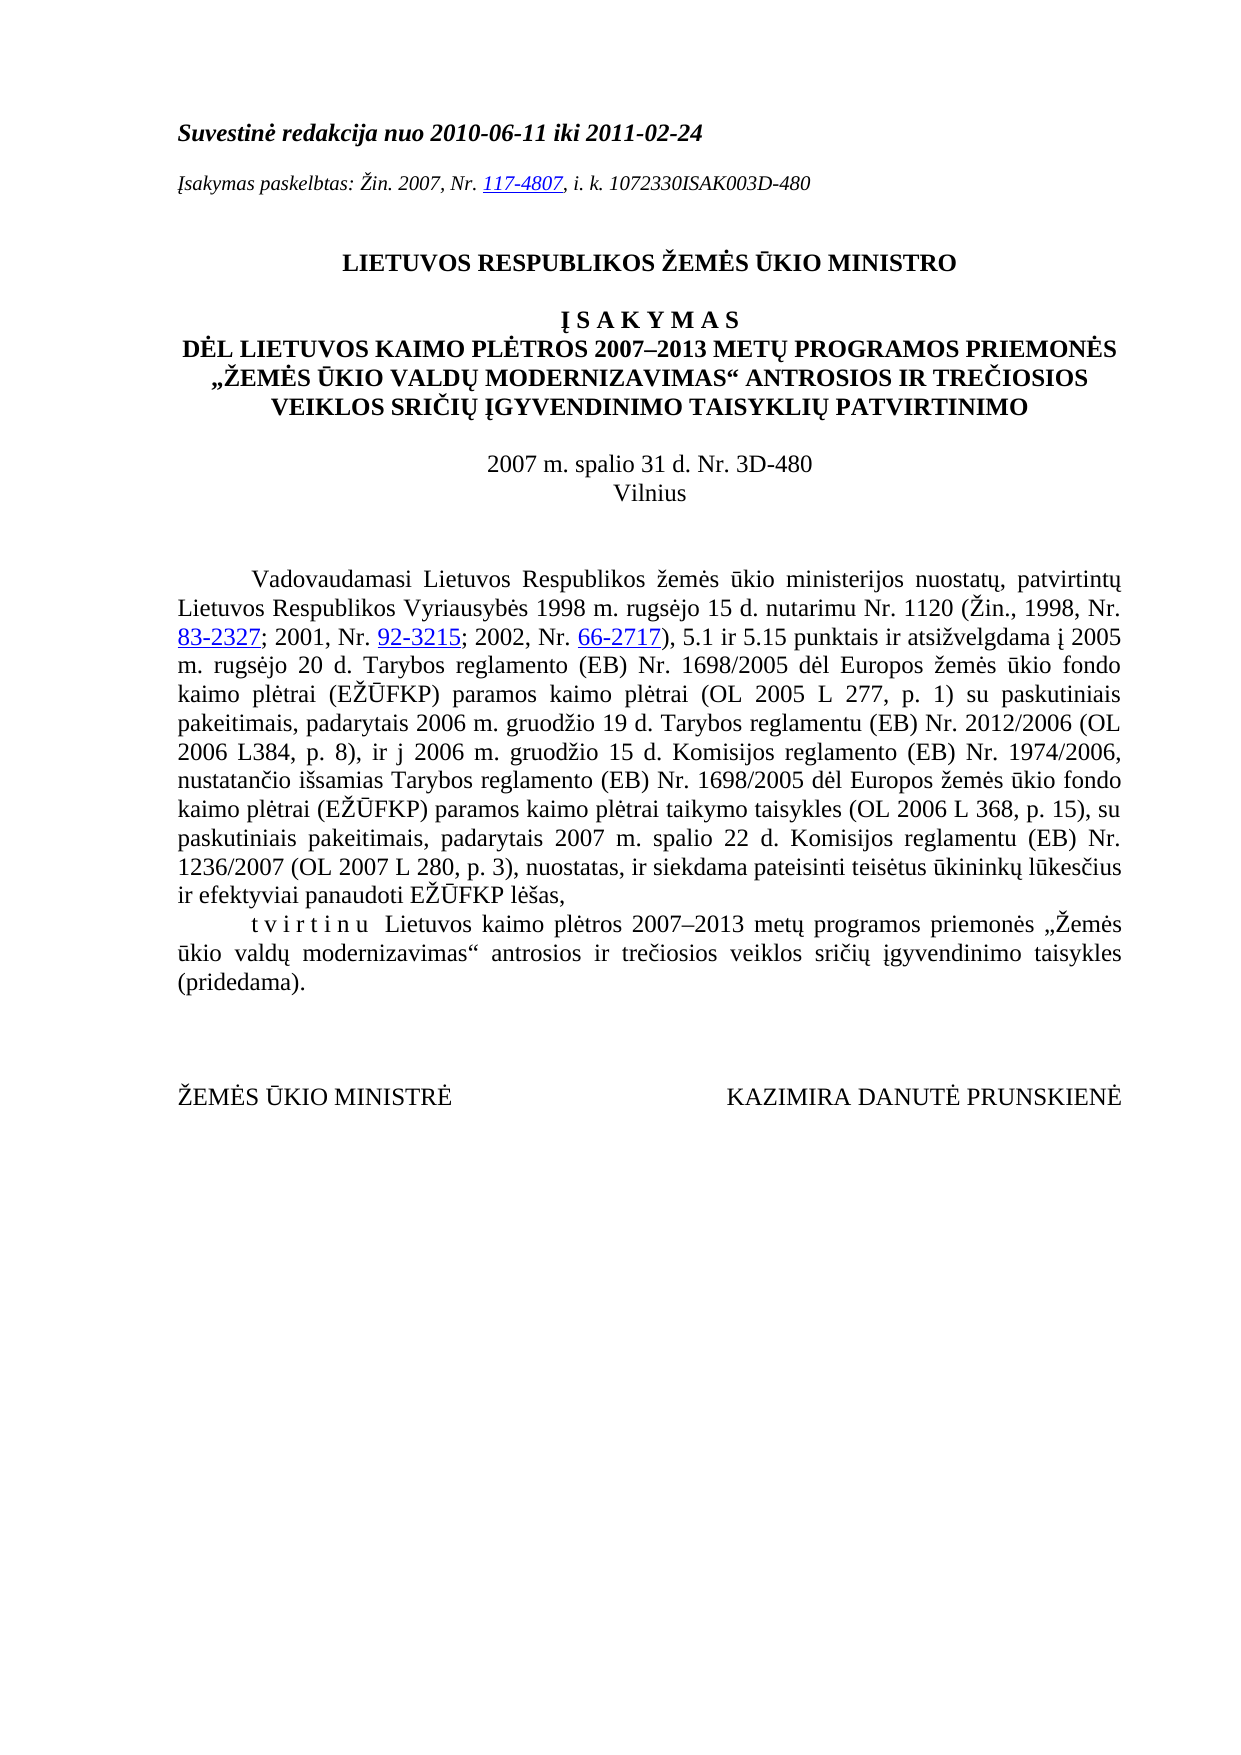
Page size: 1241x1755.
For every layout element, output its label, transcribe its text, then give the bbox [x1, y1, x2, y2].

text tvirtinu Lietuvos kaimo plėtros 2007–2013 metų programos priemonės „Žemės ūkio valdų modernizavimas“ antrosios ir trečiosios veiklos sričių įgyvendinimo taisykles (pridedama). [177, 909, 1122, 995]
text Į S A K Y M A S [177, 305, 1122, 334]
text DĖL LIETUVOS KAIMO PLĖTROS 2007–2013 METŲ PROGRAMOS PRIEMONĖS „ŽEMĖS ŪKIO VALDŲ MODERNIZAVIMAS“ ANTROSIOS IR TREČIOSIOS VEIKLOS SRIČIŲ ĮGYVENDINIMO TAISYKLIŲ PATVIRTINIMO [177, 334, 1122, 420]
text Suvestinė redakcija nuo 2010-06-11 iki 2011-02-24 [177, 118, 1122, 147]
text 2007 m. spalio 31 d. Nr. 3D-480 [177, 449, 1122, 478]
text Įsakymas paskelbtas: Žin. 2007, Nr. 117-4807, i. k. 1072330ISAK003D-480 [177, 171, 1122, 195]
text Vilnius [177, 478, 1122, 507]
text LIETUVOS RESPUBLIKOS ŽEMĖS ŪKIO MINISTRO [177, 248, 1122, 277]
text Vadovaudamasi Lietuvos Respublikos žemės ūkio ministerijos nuostatų, patvirtintų Lietuvos Respublikos Vyriausybės 1998 m. rugsėjo 15 d. nutarimu Nr. 1120 (Žin., 1998, Nr. 83-2327; 2001, Nr. 92-3215; 2002, Nr. 66-2717), 5.1 ir 5.15 punktais ir atsižvelgdama į 2005 m. rugsėjo 20 d. Tarybos reglamento (EB) Nr. 1698/2005 dėl Europos žemės ūkio fondo kaimo plėtrai (EŽŪFKP) paramos kaimo plėtrai (OL 2005 L 277, p. 1) su paskutiniais pakeitimais, padarytais 2006 m. gruodžio 19 d. Tarybos reglamentu (EB) Nr. 2012/2006 (OL 2006 L384, p. 8), ir j 2006 m. gruodžio 15 d. Komisijos reglamento (EB) Nr. 1974/2006, nustatančio išsamias Tarybos reglamento (EB) Nr. 1698/2005 dėl Europos žemės ūkio fondo kaimo plėtrai (EŽŪFKP) paramos kaimo plėtrai taikymo taisykles (OL 2006 L 368, p. 15), su paskutiniais pakeitimais, padarytais 2007 m. spalio 22 d. Komisijos reglamentu (EB) Nr. 1236/2007 (OL 2007 L 280, p. 3), nuostatas, ir siekdama pateisinti teisėtus ūkininkų lūkesčius ir efektyviai panaudoti EŽŪFKP lėšas, [177, 564, 1122, 909]
text ŽEMĖS ŪKIO MINISTRĖ KAZIMIRA DANUTĖ PRUNSKIENĖ [177, 1082, 1122, 1110]
